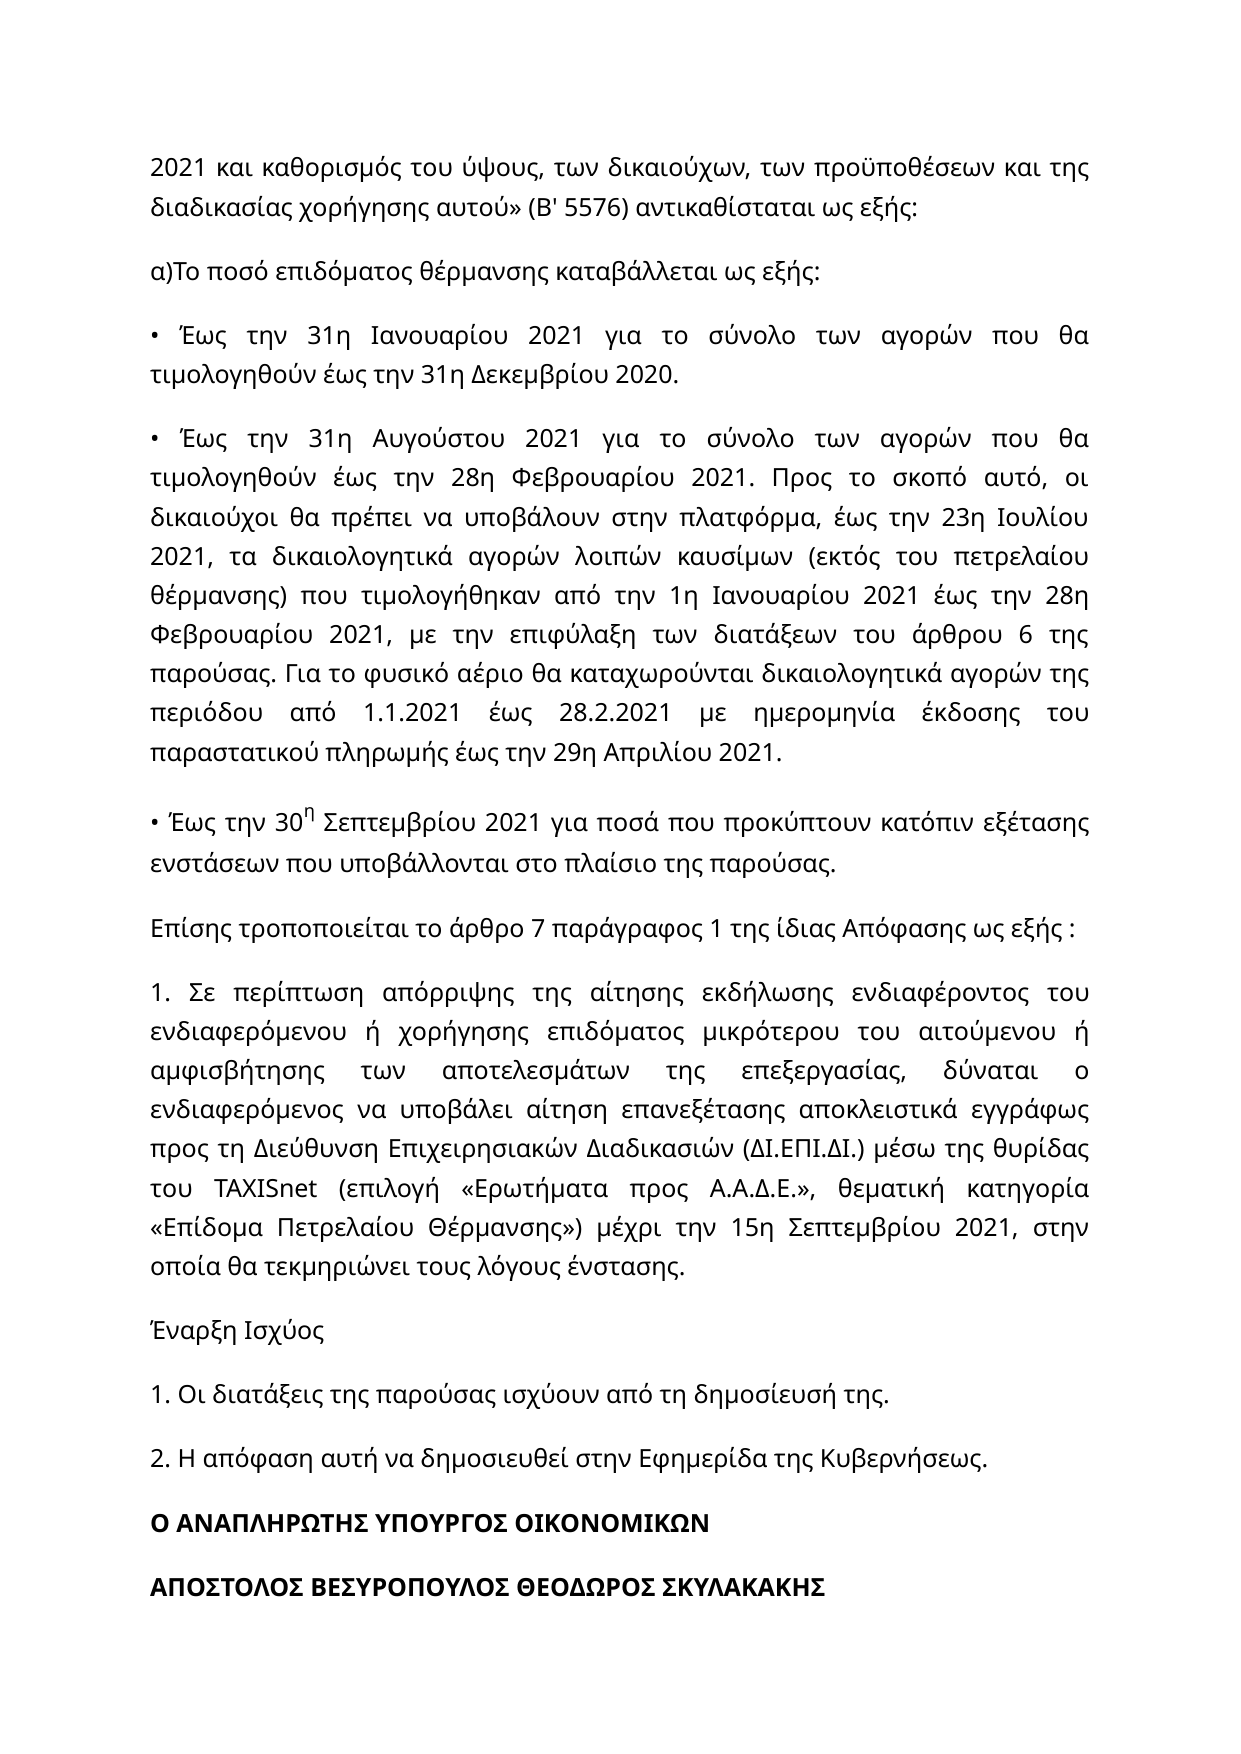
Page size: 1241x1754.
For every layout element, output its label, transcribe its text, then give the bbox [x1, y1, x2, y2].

text 2021 και καθορισμός του ύψους, των δικαιούχων, των προϋποθέσεων και της διαδικασίας χορήγησης αυτού» (Β' 5576) αντικαθίσταται ως εξής: [150, 150, 1090, 223]
text • Έως την 31η Ιανουαρίου 2021 για το σύνολο των αγορών που θα τιμολογηθούν έως την 31η Δεκεμβρίου 2020. [150, 317, 1090, 391]
text α)Το ποσό επιδόματος θέρμανσης καταβάλλεται ως εξής: [150, 253, 1090, 287]
text Έναρξη Ισχύος [150, 1313, 1090, 1347]
text 1. Οι διατάξεις της παρούσας ισχύουν από τη δημοσίευσή της. [150, 1377, 1090, 1411]
text ΑΠΟΣΤΟΛΟΣ ΒΕΣΥΡΟΠΟΥΛΟΣ ΘΕΟΔΩΡΟΣ ΣΚΥΛΑΚΑΚΗΣ [150, 1569, 1090, 1603]
text Επίσης τροποποιείται το άρθρο 7 παράγραφος 1 της ίδιας Απόφασης ως εξής : [150, 910, 1090, 944]
text Ο ΑΝΑΠΛΗΡΩΤΗΣ ΥΠΟΥΡΓΟΣ ΟΙΚΟΝΟΜΙΚΩΝ [150, 1505, 1090, 1539]
text 1. Σε περίπτωση απόρριψης της αίτησης εκδήλωσης ενδιαφέροντος του ενδιαφερόμενου ή χορήγησης επιδόματος μικρότερου του αιτούμενου ή αμφισβήτησης των αποτελεσμάτων της επεξεργασίας, δύναται ο ενδιαφερόμενος να υποβάλει αίτηση επανεξέτασης αποκλειστικά εγγράφως προς τη Διεύθυνση Επιχειρησιακών Διαδικασιών (ΔΙ.ΕΠΙ.ΔΙ.) μέσω της θυρίδας του TAXISnet (επιλογή «Ερωτήματα προς Α.Α.Δ.Ε.», θεματική κατηγορία «Επίδομα Πετρελαίου Θέρμανσης») μέχρι την 15η Σεπτεμβρίου 2021, στην οποία θα τεκμηριώνει τους λόγους ένστασης. [150, 974, 1090, 1283]
text 2. Η απόφαση αυτή να δημοσιευθεί στην Εφημερίδα της Κυβερνήσεως. [150, 1441, 1090, 1475]
text • Έως την 30η Σεπτεμβρίου 2021 για ποσά που προκύπτουν κατόπιν εξέτασης ενστάσεων που υποβάλλονται στο πλαίσιο της παρούσας. [150, 798, 1090, 880]
text • Έως την 31η Αυγούστου 2021 για το σύνολο των αγορών που θα τιμολογηθούν έως την 28η Φεβρουαρίου 2021. Προς το σκοπό αυτό, οι δικαιούχοι θα πρέπει να υποβάλουν στην πλατφόρμα, έως την 23η Ιουλίου 2021, τα δικαιολογητικά αγορών λοιπών καυσίμων (εκτός του πετρελαίου θέρμανσης) που τιμολογήθηκαν από την 1η Ιανουαρίου 2021 έως την 28η Φεβρουαρίου 2021, με την επιφύλαξη των διατάξεων του άρθρου 6 της παρούσας. Για το φυσικό αέριο θα καταχωρούνται δικαιολογητικά αγορών της περιόδου από 1.1.2021 έως 28.2.2021 με ημερομηνία έκδοσης του παραστατικού πληρωμής έως την 29η Απριλίου 2021. [150, 421, 1090, 768]
